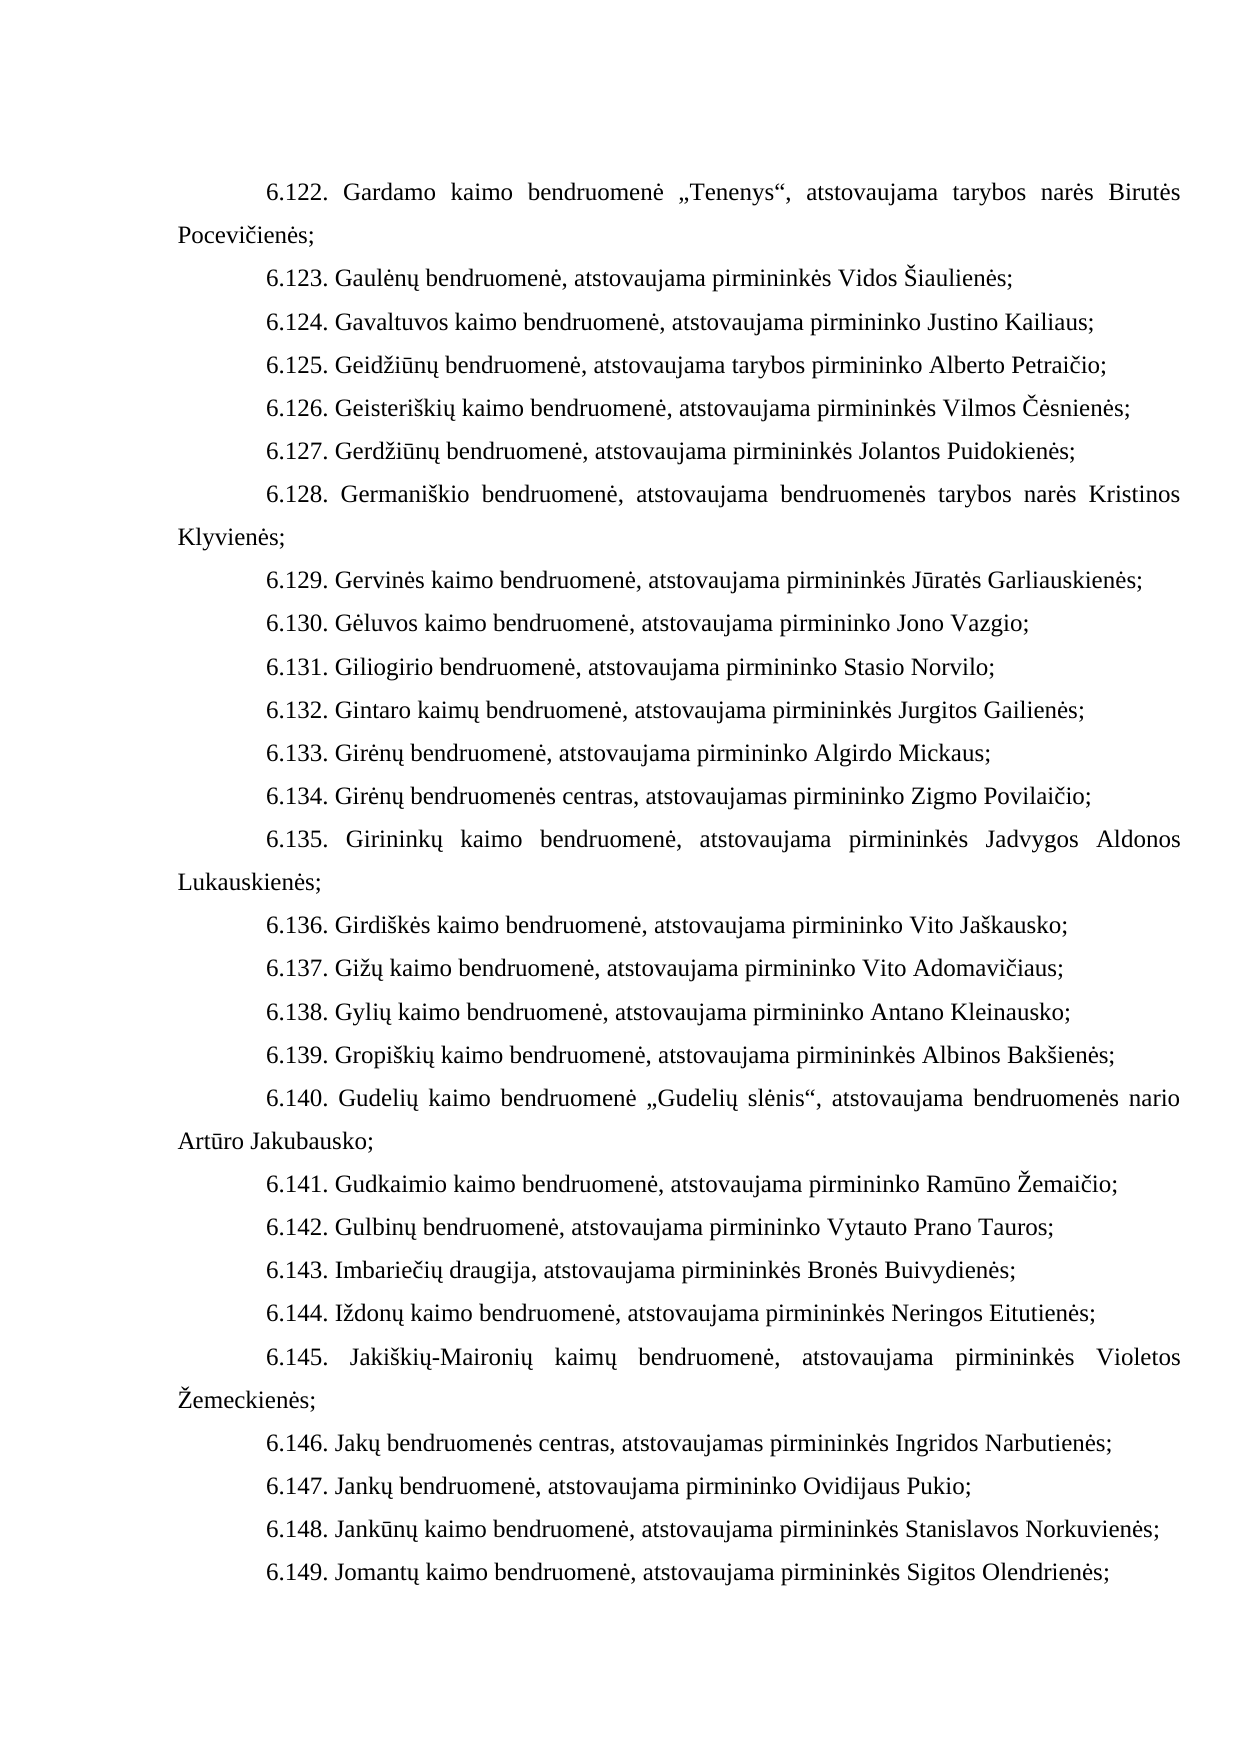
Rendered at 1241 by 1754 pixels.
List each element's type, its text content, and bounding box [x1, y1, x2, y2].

text 6.130. Gėluvos kaimo bendruomenė, atstovaujama pirmininko Jono Vazgio; [177, 608, 1181, 637]
text 6.136. Girdiškės kaimo bendruomenė, atstovaujama pirmininko Vito Jaškausko; [177, 910, 1181, 939]
text 6.141. Gudkaimio kaimo bendruomenė, atstovaujama pirmininko Ramūno Žemaičio; [177, 1169, 1181, 1198]
text 6.144. Iždonų kaimo bendruomenė, atstovaujama pirmininkės Neringos Eitutienės; [177, 1298, 1181, 1327]
text 6.122. Gardamo kaimo bendruomenė „Tenenys“, atstovaujama tarybos narės Birutės Pocevičienės; [177, 177, 1181, 249]
text 6.123. Gaulėnų bendruomenė, atstovaujama pirmininkės Vidos Šiaulienės; [177, 263, 1181, 292]
text 6.131. Giliogirio bendruomenė, atstovaujama pirmininko Stasio Norvilo; [177, 652, 1181, 680]
text 6.145. Jakiškių-Maironių kaimų bendruomenė, atstovaujama pirmininkės Violetos Žemeckienės; [177, 1342, 1181, 1413]
text 6.149. Jomantų kaimo bendruomenė, atstovaujama pirmininkės Sigitos Olendrienės; [177, 1557, 1181, 1586]
text 6.147. Jankų bendruomenė, atstovaujama pirmininko Ovidijaus Pukio; [177, 1471, 1181, 1500]
text 6.133. Girėnų bendruomenė, atstovaujama pirmininko Algirdo Mickaus; [177, 738, 1181, 767]
text 6.139. Gropiškių kaimo bendruomenė, atstovaujama pirmininkės Albinos Bakšienės; [177, 1040, 1181, 1068]
text 6.132. Gintaro kaimų bendruomenė, atstovaujama pirmininkės Jurgitos Gailienės; [177, 695, 1181, 723]
text 6.128. Germaniškio bendruomenė, atstovaujama bendruomenės tarybos narės Kristinos Klyvienės; [177, 479, 1181, 551]
text 6.134. Girėnų bendruomenės centras, atstovaujamas pirmininko Zigmo Povilaičio; [177, 781, 1181, 810]
text 6.146. Jakų bendruomenės centras, atstovaujamas pirmininkės Ingridos Narbutienės; [177, 1428, 1181, 1457]
text 6.127. Gerdžiūnų bendruomenė, atstovaujama pirmininkės Jolantos Puidokienės; [177, 436, 1181, 465]
text 6.138. Gylių kaimo bendruomenė, atstovaujama pirmininko Antano Kleinausko; [177, 997, 1181, 1025]
text 6.143. Imbariečių draugija, atstovaujama pirmininkės Bronės Buivydienės; [177, 1255, 1181, 1284]
text 6.137. Gižų kaimo bendruomenė, atstovaujama pirmininko Vito Adomavičiaus; [177, 953, 1181, 982]
text 6.148. Jankūnų kaimo bendruomenė, atstovaujama pirmininkės Stanislavos Norkuvienės; [177, 1514, 1181, 1543]
text 6.140. Gudelių kaimo bendruomenė „Gudelių slėnis“, atstovaujama bendruomenės nario Artūro Jakubausko; [177, 1083, 1181, 1155]
text 6.125. Geidžiūnų bendruomenė, atstovaujama tarybos pirmininko Alberto Petraičio; [177, 350, 1181, 378]
text 6.142. Gulbinų bendruomenė, atstovaujama pirmininko Vytauto Prano Tauros; [177, 1212, 1181, 1241]
text 6.129. Gervinės kaimo bendruomenė, atstovaujama pirmininkės Jūratės Garliauskienės; [177, 565, 1181, 594]
text 6.124. Gavaltuvos kaimo bendruomenė, atstovaujama pirmininko Justino Kailiaus; [177, 307, 1181, 335]
text 6.126. Geisteriškių kaimo bendruomenė, atstovaujama pirmininkės Vilmos Čėsnienės; [177, 393, 1181, 422]
text 6.135. Girininkų kaimo bendruomenė, atstovaujama pirmininkės Jadvygos Aldonos Lukauskienės; [177, 824, 1181, 896]
